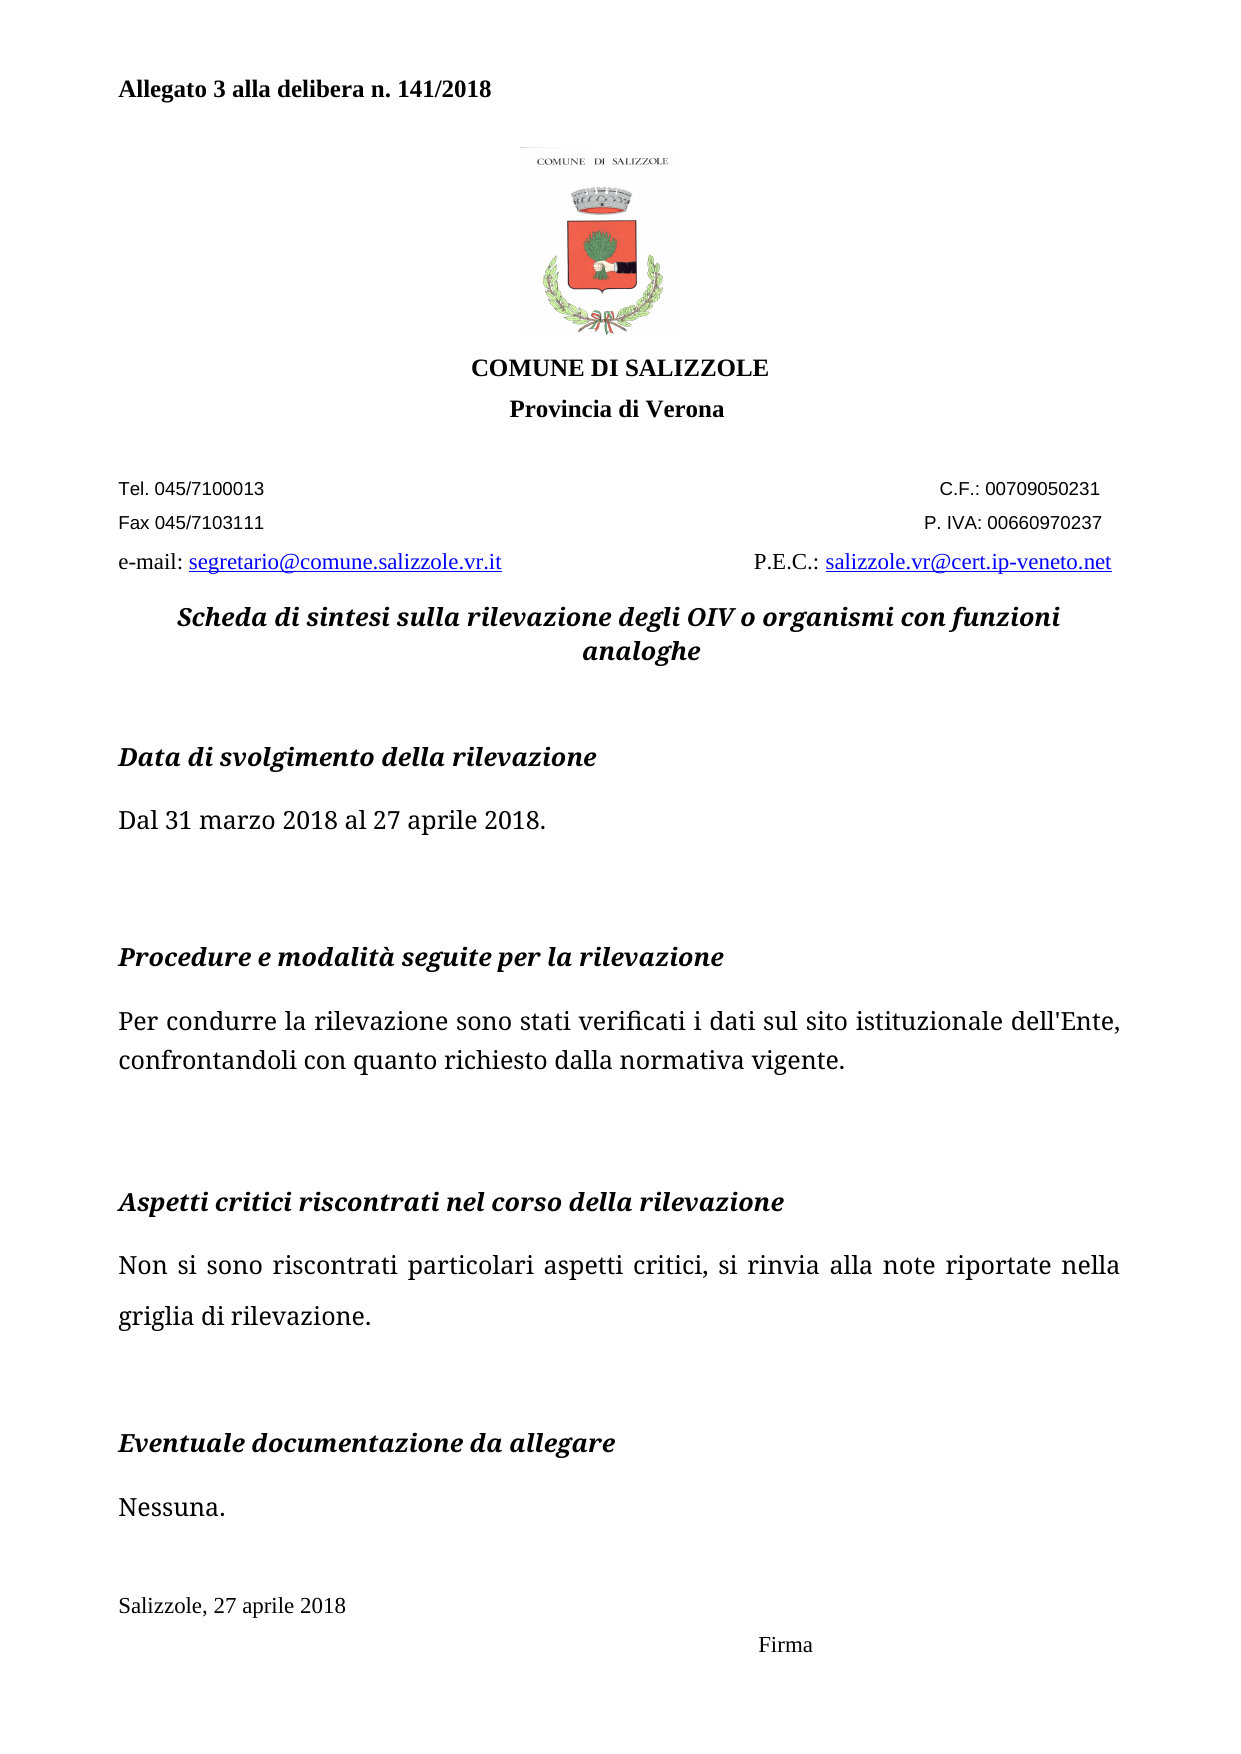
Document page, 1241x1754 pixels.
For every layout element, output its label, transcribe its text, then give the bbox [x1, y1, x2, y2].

text Non si sono riscontrati particolari aspetti critici, si rinvia alla note riportate nella griglia di rilevazione. [118, 1248, 1122, 1333]
text Nessuna. [118, 1489, 1122, 1524]
list Dal 31 marzo 2018 al 27 aprile 2018. [118, 803, 1122, 837]
text Provincia di Verona [118, 394, 1122, 423]
text e-mail: segretario@comune.salizzole.vr.it P.E.C.: salizzole.vr@cert.ip-veneto.net [118, 546, 1122, 575]
text Salizzole, 27 aprile 2018 [118, 1592, 1122, 1618]
list Per condurre la rilevazione sono stati verificati i dati sul sito istituzionale dell'Ente, confrontandoli con quanto richiesto dalla normativa vigente. [118, 1003, 1122, 1077]
title Scheda di sintesi sulla rilevazione degli OIV o organismi con funzioni analoghe [118, 600, 1122, 668]
text Tel. 045/7100013 C.F.: 00709050231 [118, 478, 1122, 499]
text COMUNE DI SALIZZOLE [118, 353, 1122, 382]
text Eventuale documentazione da allegare [118, 1426, 1122, 1460]
text Aspetti critici riscontrati nel corso della rilevazione [118, 1184, 1122, 1218]
list Procedure e modalità seguite per la rilevazione [118, 940, 1122, 974]
text Fax 045/7103111 P. IVA: 00660970237 [118, 512, 1122, 533]
text Firma [118, 1631, 1122, 1657]
list Data di svolgimento della rilevazione [118, 739, 1122, 773]
